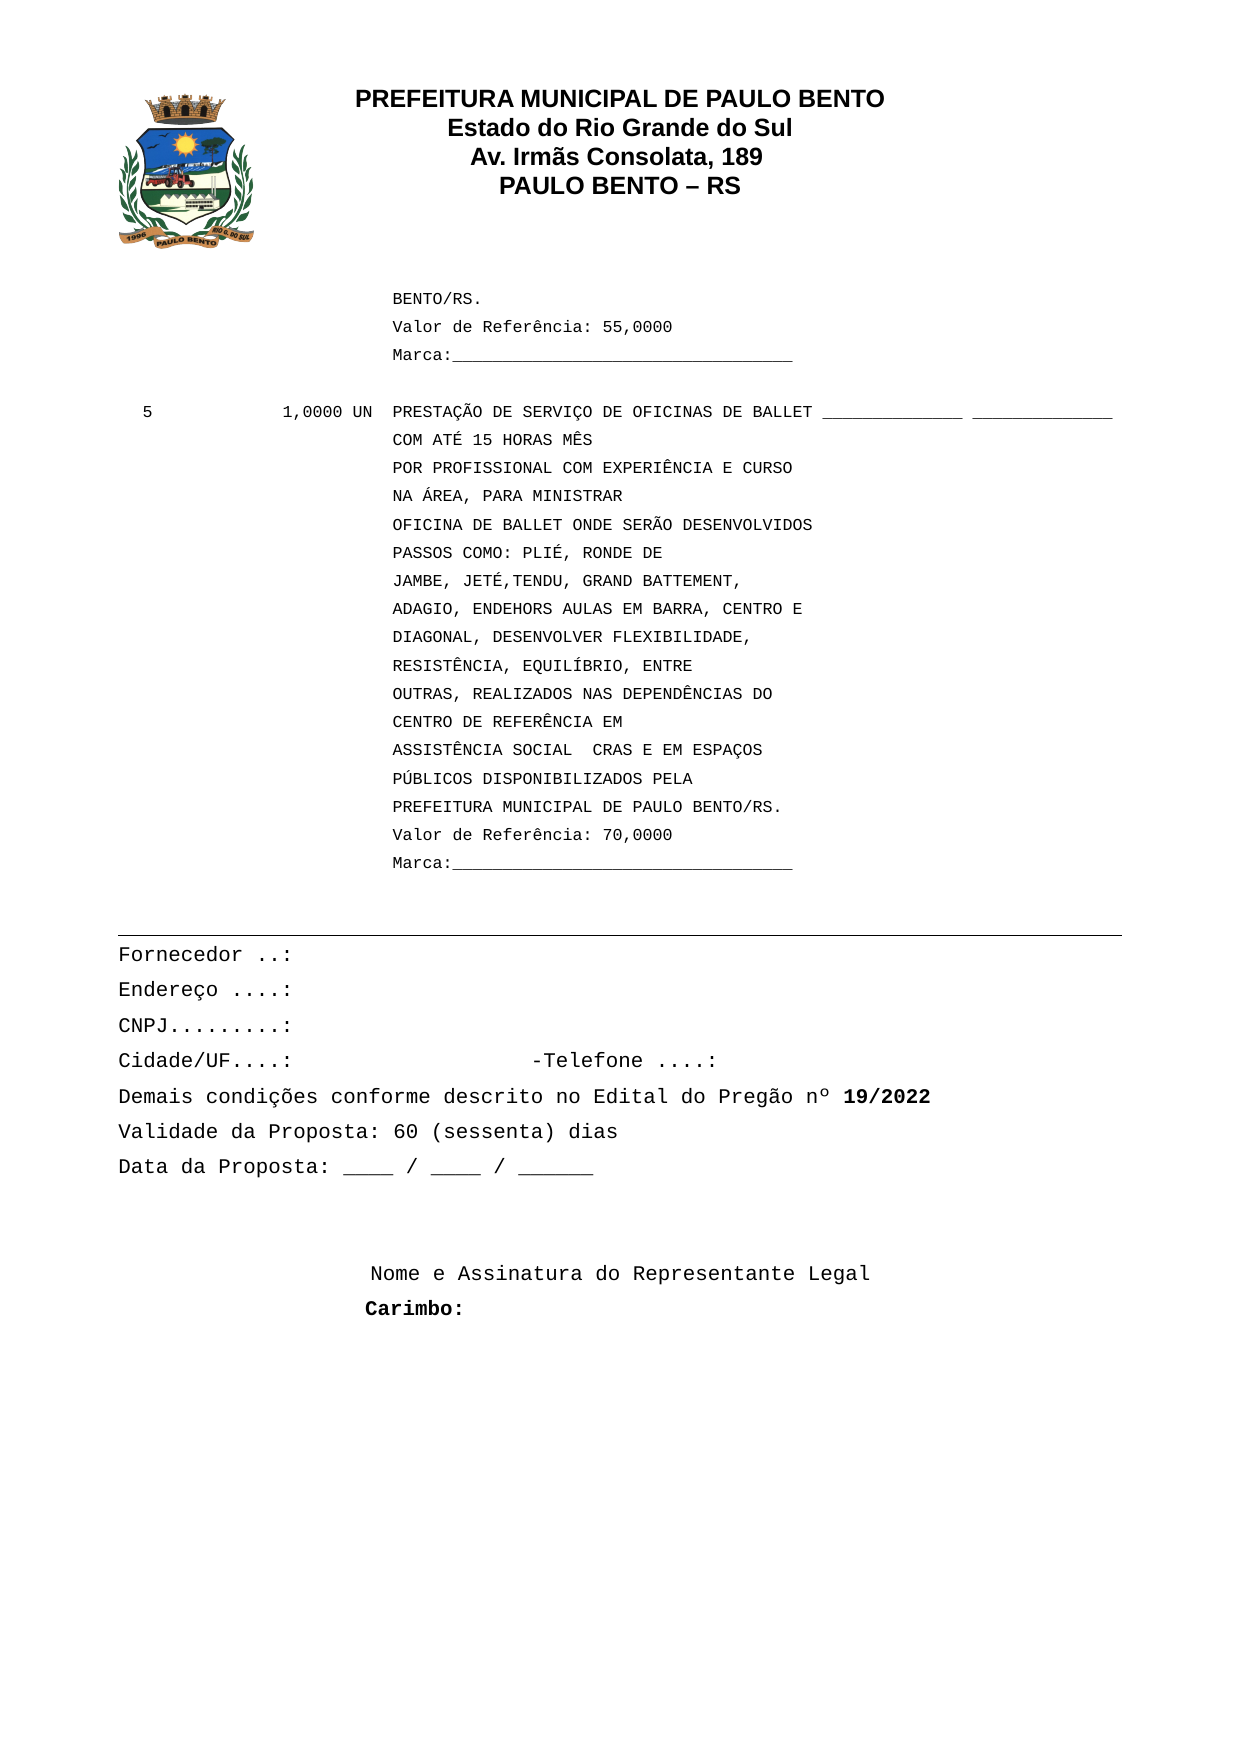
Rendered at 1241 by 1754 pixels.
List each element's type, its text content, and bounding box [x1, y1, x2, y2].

picture [118, 93, 254, 249]
text Nome e Assinatura do Representante Legal [118, 1263, 1122, 1286]
text Cidade/UF....: -Telefone ....: [118, 1050, 1122, 1074]
text Carimbo: [118, 1298, 1122, 1322]
text Endereço ....: [118, 979, 1122, 1003]
text Validade da Proposta: 60 (sessenta) dias [118, 1121, 1122, 1145]
text Data da Proposta: ____ / ____ / ______ [118, 1157, 1122, 1180]
text CNPJ.........: [118, 1015, 1122, 1038]
text Demais condições conforme descrito no Edital do Pregão nº 19/2022 [118, 1086, 1122, 1109]
text Fornecedor ..: [118, 944, 1122, 968]
text BENTO/RS. Valor de Referência: 55,0000 Marca:__________________________________ 5 1,0000 UN PRESTAÇÃO DE SERVIÇO DE OFICINAS DE BALLET ______________ ______________ COM ATÉ 15 HORAS MÊS POR PROFISSIONAL COM EXPERIÊNCIA E CURSO NA ÁREA, PARA MINISTRAR OFICINA DE BALLET ONDE SERÃO DESENVOLVIDOS PASSOS COMO: PLIÉ, RONDE DE JAMBE, JETÉ,TENDU, GRAND BATTEMENT, ADAGIO, ENDEHORS AULAS EM BARRA, CENTRO E DIAGONAL, DESENVOLVER FLEXIBILIDADE, RESISTÊNCIA, EQUILÍBRIO, ENTRE OUTRAS, REALIZADOS NAS DEPENDÊNCIAS DO CENTRO DE REFERÊNCIA EM ASSISTÊNCIA SOCIAL CRAS E EM ESPAÇOS PÚBLICOS DISPONIBILIZADOS PELA PREFEITURA MUNICIPAL DE PAULO BENTO/RS. Valor de Referência: 70,0000 Marca:__________________________________ [118, 286, 1122, 935]
